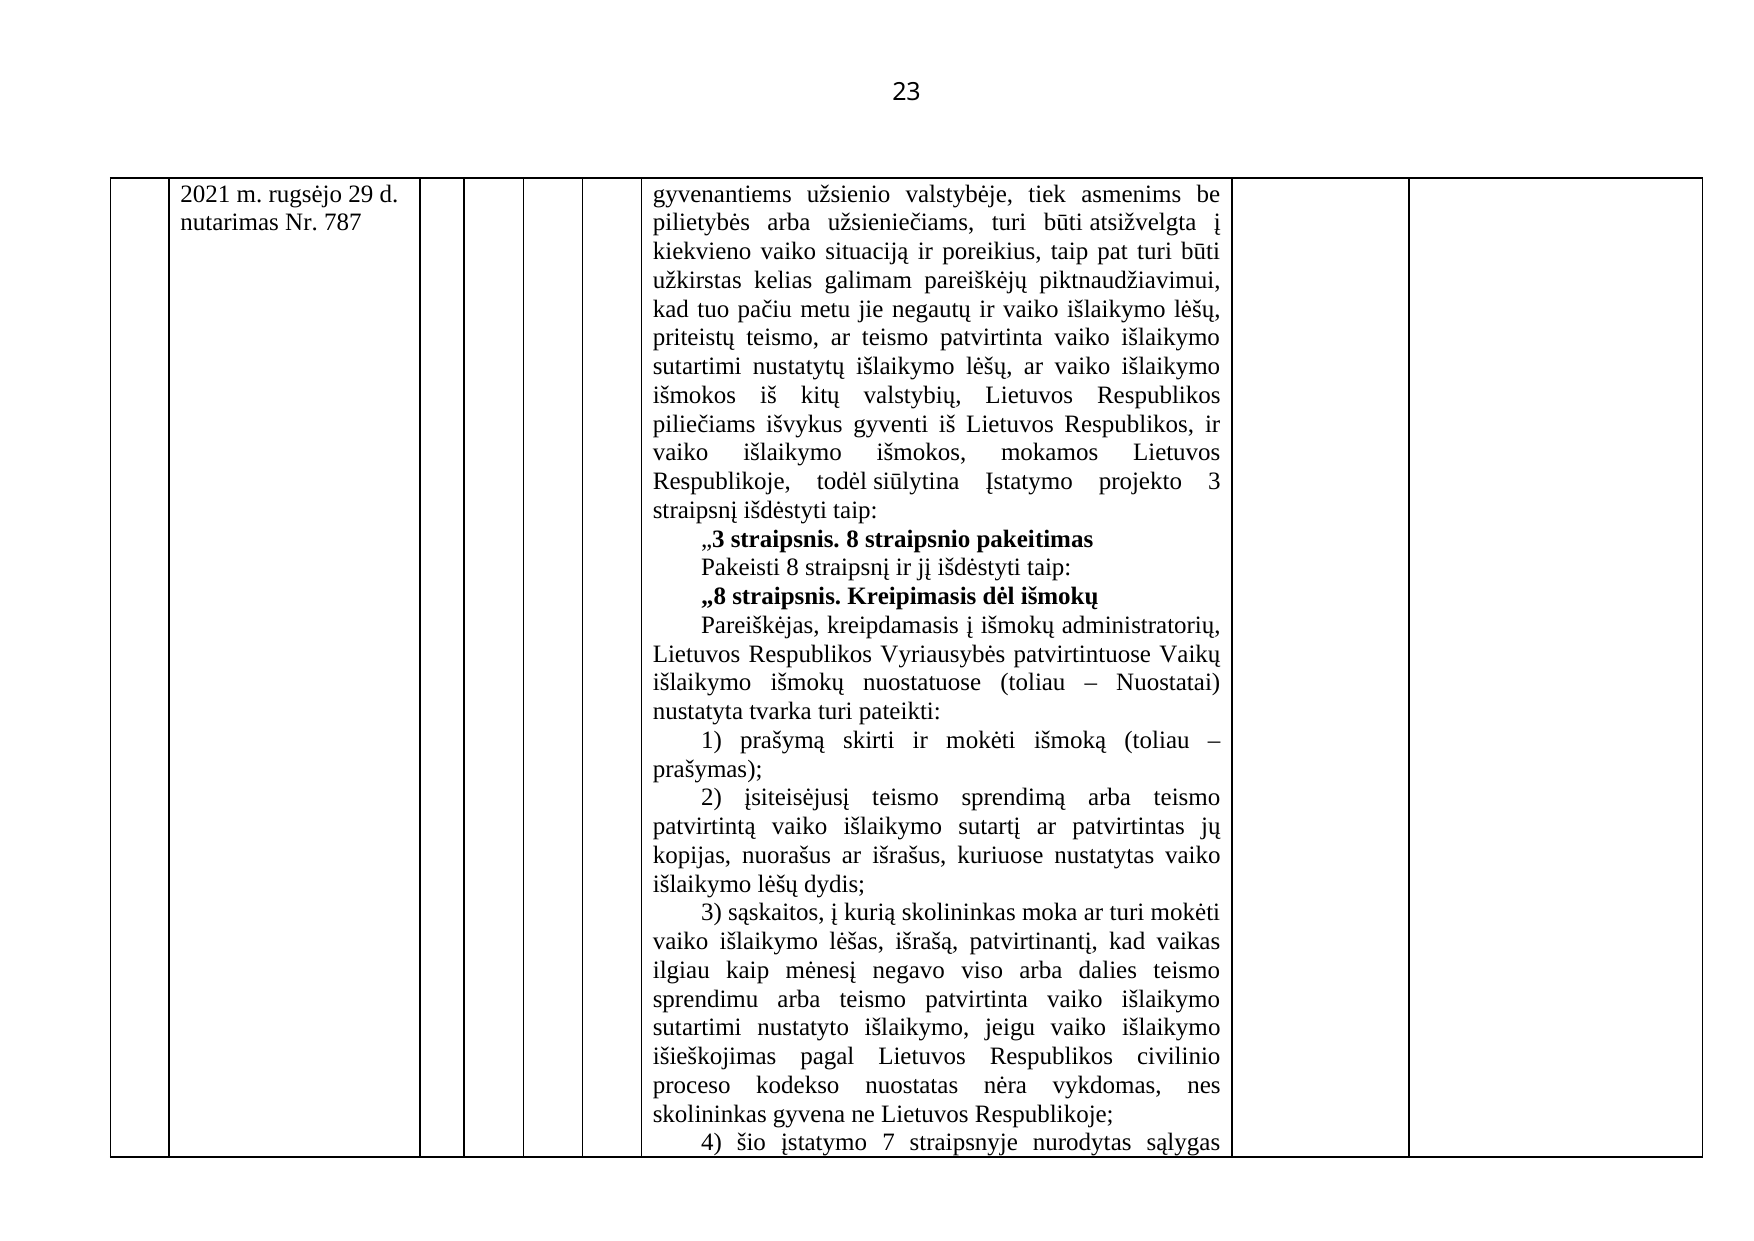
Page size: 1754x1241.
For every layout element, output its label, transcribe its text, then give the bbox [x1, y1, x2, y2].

table_cell [583, 179, 641, 1156]
table_cell [465, 179, 523, 1156]
table_cell [421, 179, 463, 1156]
table_cell [111, 179, 168, 1156]
table_cell 2021 m. rugsėjo 29 d. nutarimas Nr. 787 [170, 179, 419, 1156]
table_cell [1410, 179, 1702, 1156]
table_cell gyvenantiems užsienio valstybėje, tiek asmenims be pilietybės arba užsieniečiams, turi būti atsižvelgta į kiekvieno vaiko situaciją ir poreikius, taip pat turi būti užkirstas kelias galimam pareiškėjų piktnaudžiavimui, kad tuo pačiu metu jie negautų ir vaiko išlaikymo lėšų, priteistų teismo, ar teismo patvirtinta vaiko išlaikymo sutartimi nustatytų išlaikymo lėšų, ar vaiko išlaikymo išmokos iš kitų valstybių, Lietuvos Respublikos piliečiams išvykus gyventi iš Lietuvos Respublikos, ir vaiko išlaikymo išmokos, mokamos Lietuvos Respublikoje, todėl siūlytina Įstatymo projekto 3 straipsnį išdėstyti taip: „3 straipsnis. 8 straipsnio pakeitimas Pakeisti 8 straipsnį ir jį išdėstyti taip: „8 straipsnis. Kreipimasis dėl išmokų Pareiškėjas, kreipdamasis į išmokų administratorių, Lietuvos Respublikos Vyriausybės patvirtintuose Vaikų išlaikymo išmokų nuostatuose (toliau – Nuostatai) nustatyta tvarka turi pateikti: 1) prašymą skirti ir mokėti išmoką (toliau – prašymas); 2) įsiteisėjusį teismo sprendimą arba teismo patvirtintą vaiko išlaikymo sutartį ar patvirtintas jų kopijas, nuorašus ar išrašus, kuriuose nustatytas vaiko išlaikymo lėšų dydis; 3) sąskaitos, į kurią skolininkas moka ar turi mokėti vaiko išlaikymo lėšas, išrašą, patvirtinantį, kad vaikas ilgiau kaip mėnesį negavo viso arba dalies teismo sprendimu arba teismo patvirtinta vaiko išlaikymo sutartimi nustatyto išlaikymo, jeigu vaiko išlaikymo išieškojimas pagal Lietuvos Respublikos civilinio proceso kodekso nuostatas nėra vykdomas, nes skolininkas gyvena ne Lietuvos Respublikoje; 4) šio įstatymo 7 straipsnyje nurodytas sąlygas [642, 179, 1231, 1156]
table_cell [524, 179, 582, 1156]
table_cell [1233, 179, 1408, 1156]
